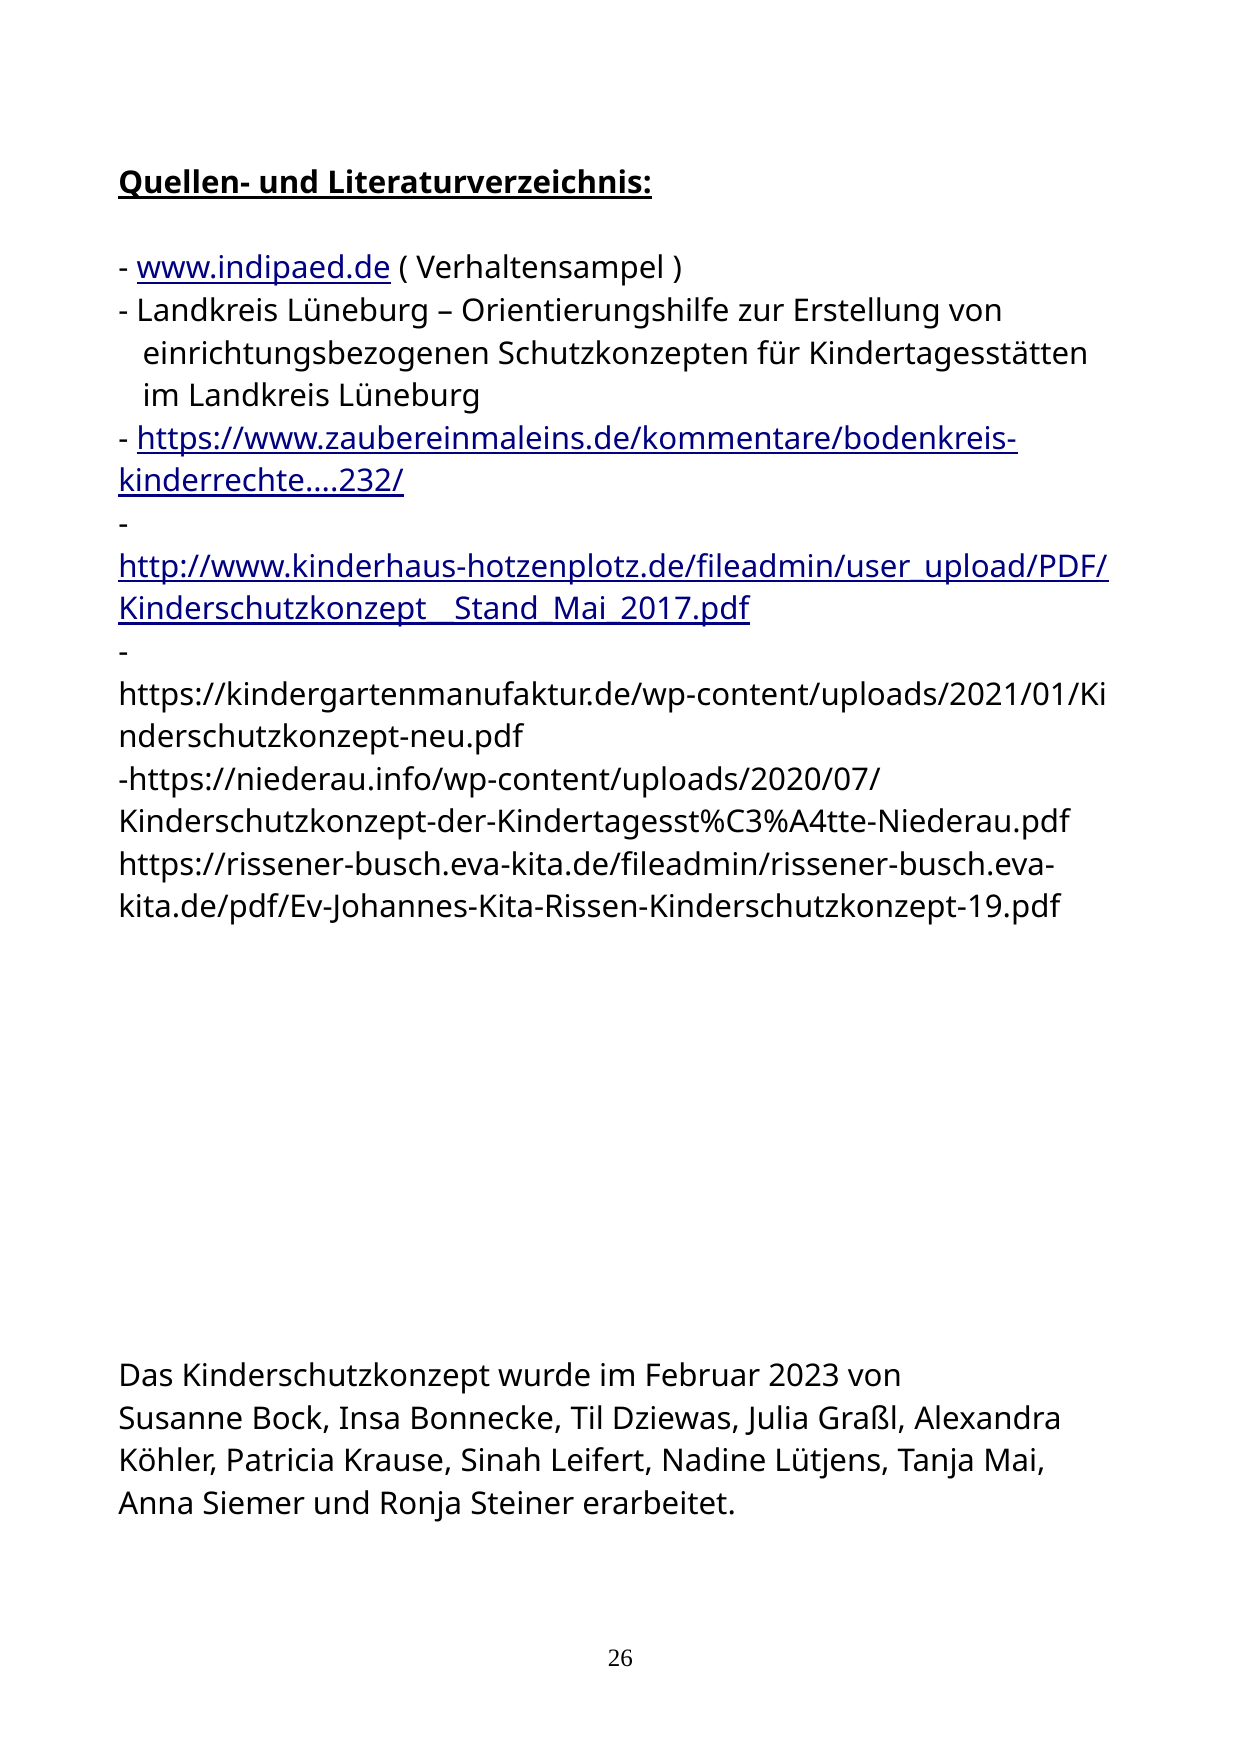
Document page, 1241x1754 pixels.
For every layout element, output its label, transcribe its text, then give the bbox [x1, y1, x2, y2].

text Das Kinderschutzkonzept wurde im Februar 2023 von [118, 1353, 1122, 1396]
text - http://www.kinderhaus-hotzenplotz.de/fileadmin/user_upload/PDF/Kinderschutzkonzept__Stand_Mai_2017.pdf [118, 501, 1122, 629]
text -https://niederau.info/wp-content/uploads/2020/07/Kinderschutzkonzept-der-Kindertagesst%C3%A4tte-Niederau.pdf [118, 757, 1122, 842]
text Susanne Bock, Insa Bonnecke, Til Dziewas, Julia Graßl, Alexandra Köhler, Patricia Krause, Sinah Leifert, Nadine Lütjens, Tanja Mai, Anna Siemer und Ronja Steiner erarbeitet. [118, 1396, 1122, 1523]
text - https://www.zaubereinmaleins.de/kommentare/bodenkreis-kinderrechte....232/ [118, 416, 1122, 501]
text - https://kindergartenmanufaktur.de/wp-content/uploads/2021/01/Kinderschutzkonzept-neu.pdf [118, 629, 1122, 757]
text - Landkreis Lüneburg – Orientierungshilfe zur Erstellung von [118, 288, 1122, 331]
text einrichtungsbezogenen Schutzkonzepten für Kindertagesstätten [118, 331, 1122, 373]
text https://rissener-busch.eva-kita.de/fileadmin/rissener-busch.eva-kita.de/pdf/Ev-Johannes-Kita-Rissen-Kinderschutzkonzept-19.pdf [118, 842, 1122, 927]
text im Landkreis Lüneburg [118, 373, 1122, 416]
text - www.indipaed.de ( Verhaltensampel ) [118, 245, 1122, 288]
text Quellen- und Literaturverzeichnis: [118, 160, 1122, 203]
